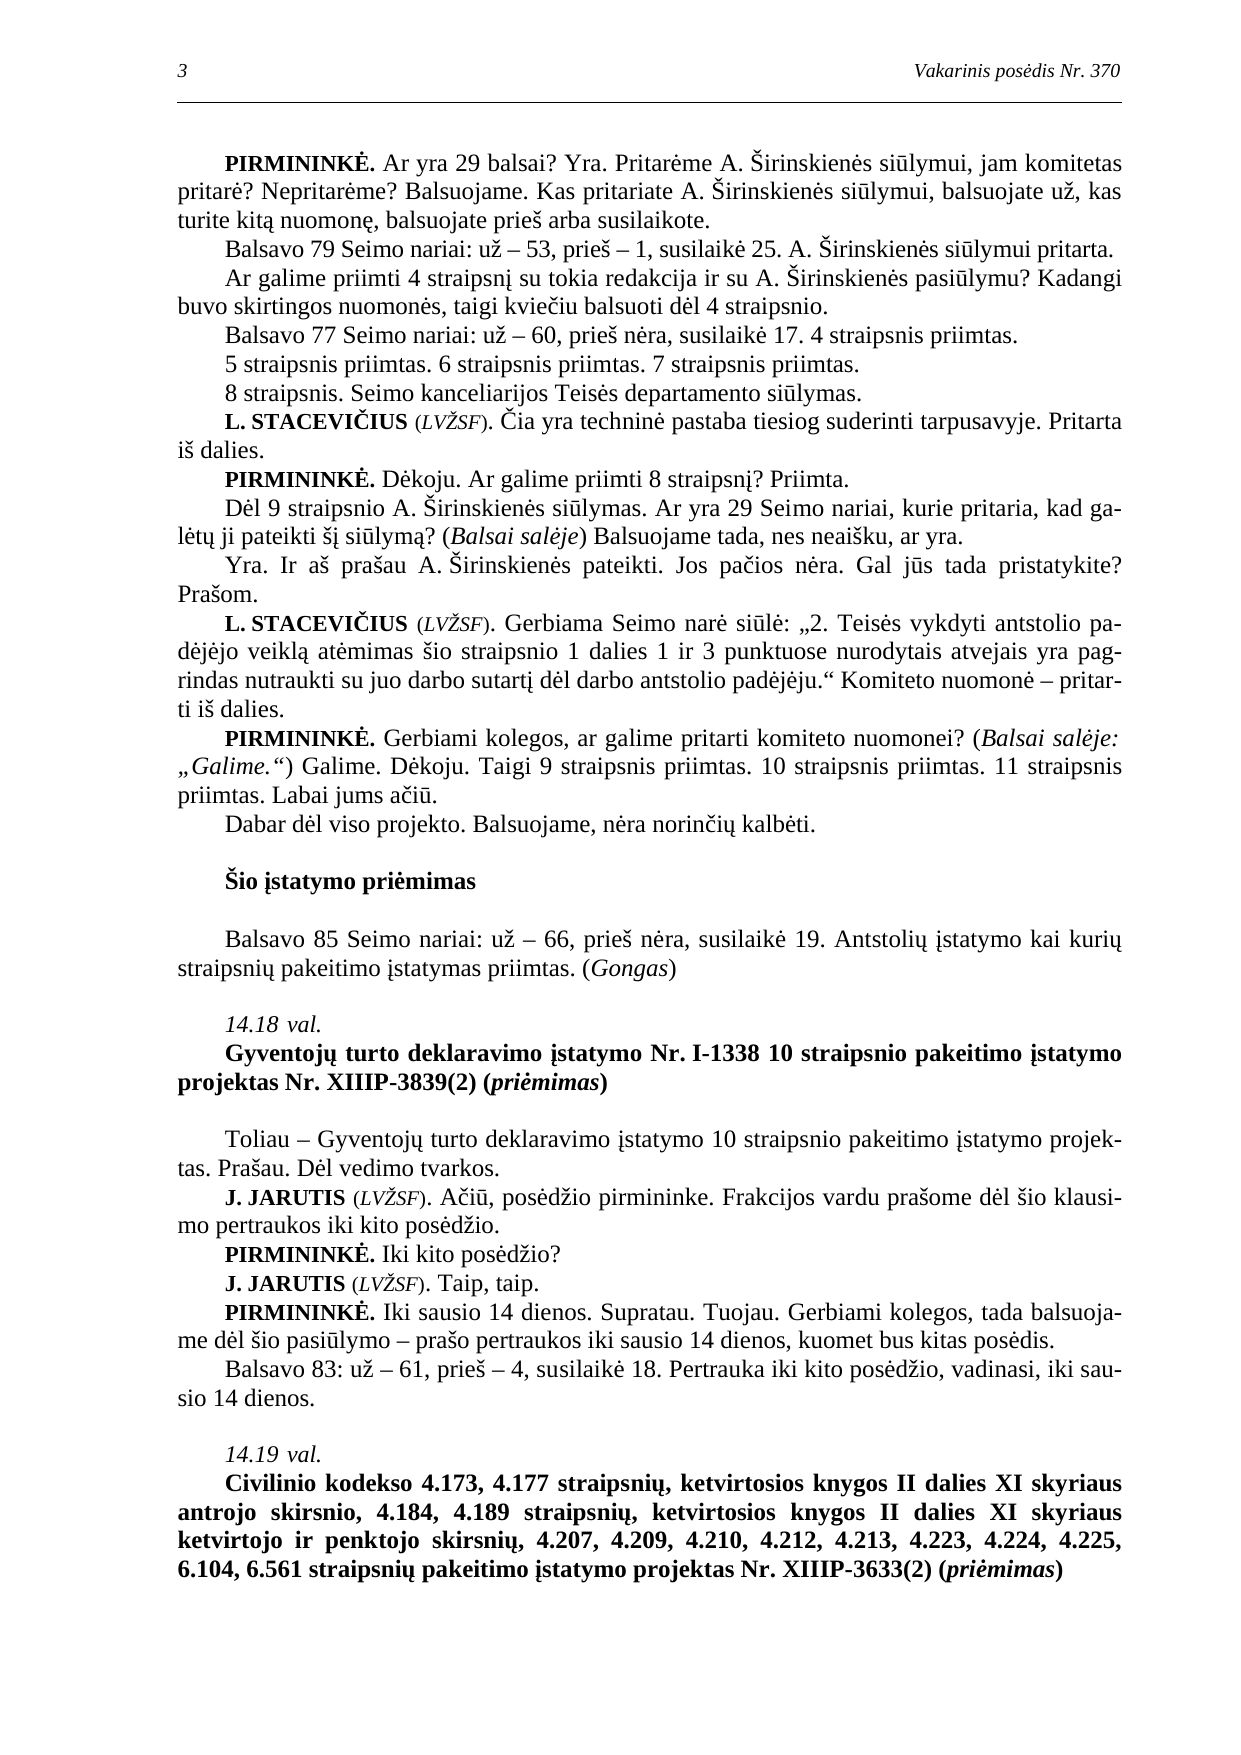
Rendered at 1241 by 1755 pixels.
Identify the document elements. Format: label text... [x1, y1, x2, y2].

text 8 straips­nis. Sei­mo kan­ce­lia­ri­jos Tei­sės de­par­ta­men­to siū­ly­mas. [177, 378, 1122, 406]
text Gy­ven­to­jų tur­to de­kla­ra­vi­mo įsta­ty­mo Nr. I-1338 10 straips­nio pa­kei­ti­mo įsta­ty­mo pro­jek­tas Nr. XIIIP-3839(2) (pri­ėmi­mas) [177, 1038, 1122, 1095]
text PIRMININKĖ. Ar yra 29 bal­sai? Yra. Pri­ta­rė­me A. Ši­rins­kie­nės siū­ly­mui, jam ko­mi­te­tas pri­ta­rė? Ne­pri­ta­rė­me? Bal­suo­ja­me. Kas pri­ta­ria­te A. Ši­rins­kie­nės siū­ly­mui, bal­suo­ja­te už, kas tu­rite ki­tą nuo­mo­nę, bal­suo­ja­te prieš ar­ba su­si­lai­ko­te. [177, 148, 1122, 234]
text PIRMININKĖ. Iki sau­sio 14 die­nos. Su­pra­tau. Tuo­jau. Ger­bia­mi ko­le­gos, ta­da bal­suo­ja­me dėl šio pa­siū­ly­mo – pra­šo per­trau­kos iki sau­sio 14 die­nos, kuo­met bus ki­tas po­sė­dis. [177, 1297, 1122, 1354]
text 5 straips­nis pri­im­tas. 6 straips­nis pri­im­tas. 7 straips­nis pri­im­tas. [177, 349, 1122, 378]
text Šio įsta­ty­mo pri­ėmi­mas [177, 866, 1122, 895]
text J. JARUTIS (LVŽSF). Ačiū, po­sė­džio pir­mi­nin­ke. Frak­ci­jos var­du pra­šo­me dėl šio klau­si­mo per­trau­kos iki ki­to po­sė­džio. [177, 1182, 1122, 1239]
text Bal­sa­vo 85 Sei­mo na­riai: už – 66, prieš nė­ra, su­si­lai­kė 19. Ant­sto­lių įsta­ty­mo kai ku­rių straips­nių pa­kei­ti­mo įsta­ty­mas pri­im­tas. (Gon­gas) [177, 924, 1122, 981]
text 14.18 val. [224, 1010, 1122, 1038]
text Dėl 9 straips­nio A. Ši­rins­kie­nės siū­ly­mas. Ar yra 29 Sei­mo na­riai, ku­rie pri­ta­ria, kad ga­lė­tų ji pa­teik­ti šį siū­ly­mą? (Bal­sai sa­lė­je) Bal­suo­ja­me ta­da, nes ne­aiš­ku, ar yra. [177, 493, 1122, 550]
text Ci­vi­li­nio ko­dek­so 4.173, 4.177 straips­nių, ket­vir­to­sios kny­gos II da­lies XI sky­riaus ant­ro­jo skir­snio, 4.184, 4.189 straips­nių, ket­vir­to­sios kny­gos II da­lies XI sky­riaus ketvirto­jo ir penk­to­jo skir­snių, 4.207, 4.209, 4.210, 4.212, 4.213, 4.223, 4.224, 4.225, 6.104, 6.561 straips­nių pa­kei­ti­mo įsta­ty­mo pro­jek­tas Nr. XIIIP-3633(2) (pri­ėmi­mas) [177, 1468, 1122, 1583]
text Ar ga­li­me pri­im­ti 4 straips­nį su to­kia re­dak­ci­ja ir su A. Ši­rins­kie­nės pa­siū­ly­mu? Ka­dan­gi bu­vo skir­tin­gos nuo­mo­nės, tai­gi kvie­čiu bal­suo­ti dėl 4 straips­nio. [177, 263, 1122, 320]
text Da­bar dėl vi­so pro­jek­to. Bal­suo­ja­me, nė­ra no­rin­čių kal­bė­ti. [177, 809, 1122, 838]
text Bal­sa­vo 83: už – 61, prieš – 4, su­si­lai­kė 18. Per­trau­ka iki ki­to po­sė­džio, va­di­na­si, iki sau­sio 14 die­nos. [177, 1354, 1122, 1412]
text J. JARUTIS (LVŽSF). Taip, taip. [177, 1268, 1122, 1297]
text L. STACEVIČIUS (LVŽSF). Čia yra tech­ni­nė pa­sta­ba tie­siog su­de­rin­ti tar­pu­sa­vy­je. Pri­tar­ta iš da­lies. [177, 406, 1122, 464]
text 14.19 val. [224, 1440, 1122, 1468]
text PIRMININKĖ. Ger­bia­mi ko­le­gos, ar ga­li­me pri­tar­ti ko­mi­te­to nuo­mo­nei? (Bal­sai sa­lė­je: „Ga­li­me.“) Ga­li­me. Dė­ko­ju. Tai­gi 9 straips­nis pri­im­tas. 10 straips­nis pri­im­tas. 11 straips­nis pri­im­tas. La­bai jums ačiū. [177, 723, 1122, 809]
text PIRMININKĖ. Dė­ko­ju. Ar ga­li­me pri­im­ti 8 straips­nį? Pri­im­ta. [177, 464, 1122, 493]
text L. STACEVIČIUS (LVŽSF). Ger­bia­ma Sei­mo na­rė siū­lė: „2. Tei­sės vyk­dy­ti ant­sto­lio pa­dėjė­jo veik­lą at­ėmi­mas šio straips­nio 1 da­lies 1 ir 3 punk­tuo­se nu­ro­dy­tais at­ve­jais yra pa­g­rindas nu­trauk­ti su juo dar­bo su­tar­tį dėl dar­bo ant­sto­lio pa­dė­jė­ju.“ Ko­mi­te­to nuo­mo­nė – pri­tar­ti iš dalies. [177, 608, 1122, 723]
text Bal­sa­vo 77 Sei­mo na­riai: už – 60, prieš nė­ra, su­si­lai­kė 17. 4 straips­nis pri­im­tas. [177, 320, 1122, 349]
text Bal­sa­vo 79 Sei­mo na­riai: už – 53, prieš – 1, su­si­lai­kė 25. A. Ši­rins­kie­nės siū­ly­mui pri­tar­ta. [177, 234, 1122, 263]
text PIRMININKĖ. Iki ki­to po­sė­džio? [177, 1239, 1122, 1268]
text Yra. Ir aš pra­šau A. Ši­rins­kie­nės pa­teik­ti. Jos pa­čios nė­ra. Gal jūs ta­da pri­sta­ty­ki­te? Prašom. [177, 550, 1122, 608]
text To­liau – Gy­ven­to­jų tur­to de­kla­ra­vi­mo įsta­ty­mo 10 straips­nio pa­kei­ti­mo įsta­ty­mo pro­jek­tas. Pra­šau. Dėl ve­di­mo tvar­kos. [177, 1124, 1122, 1182]
